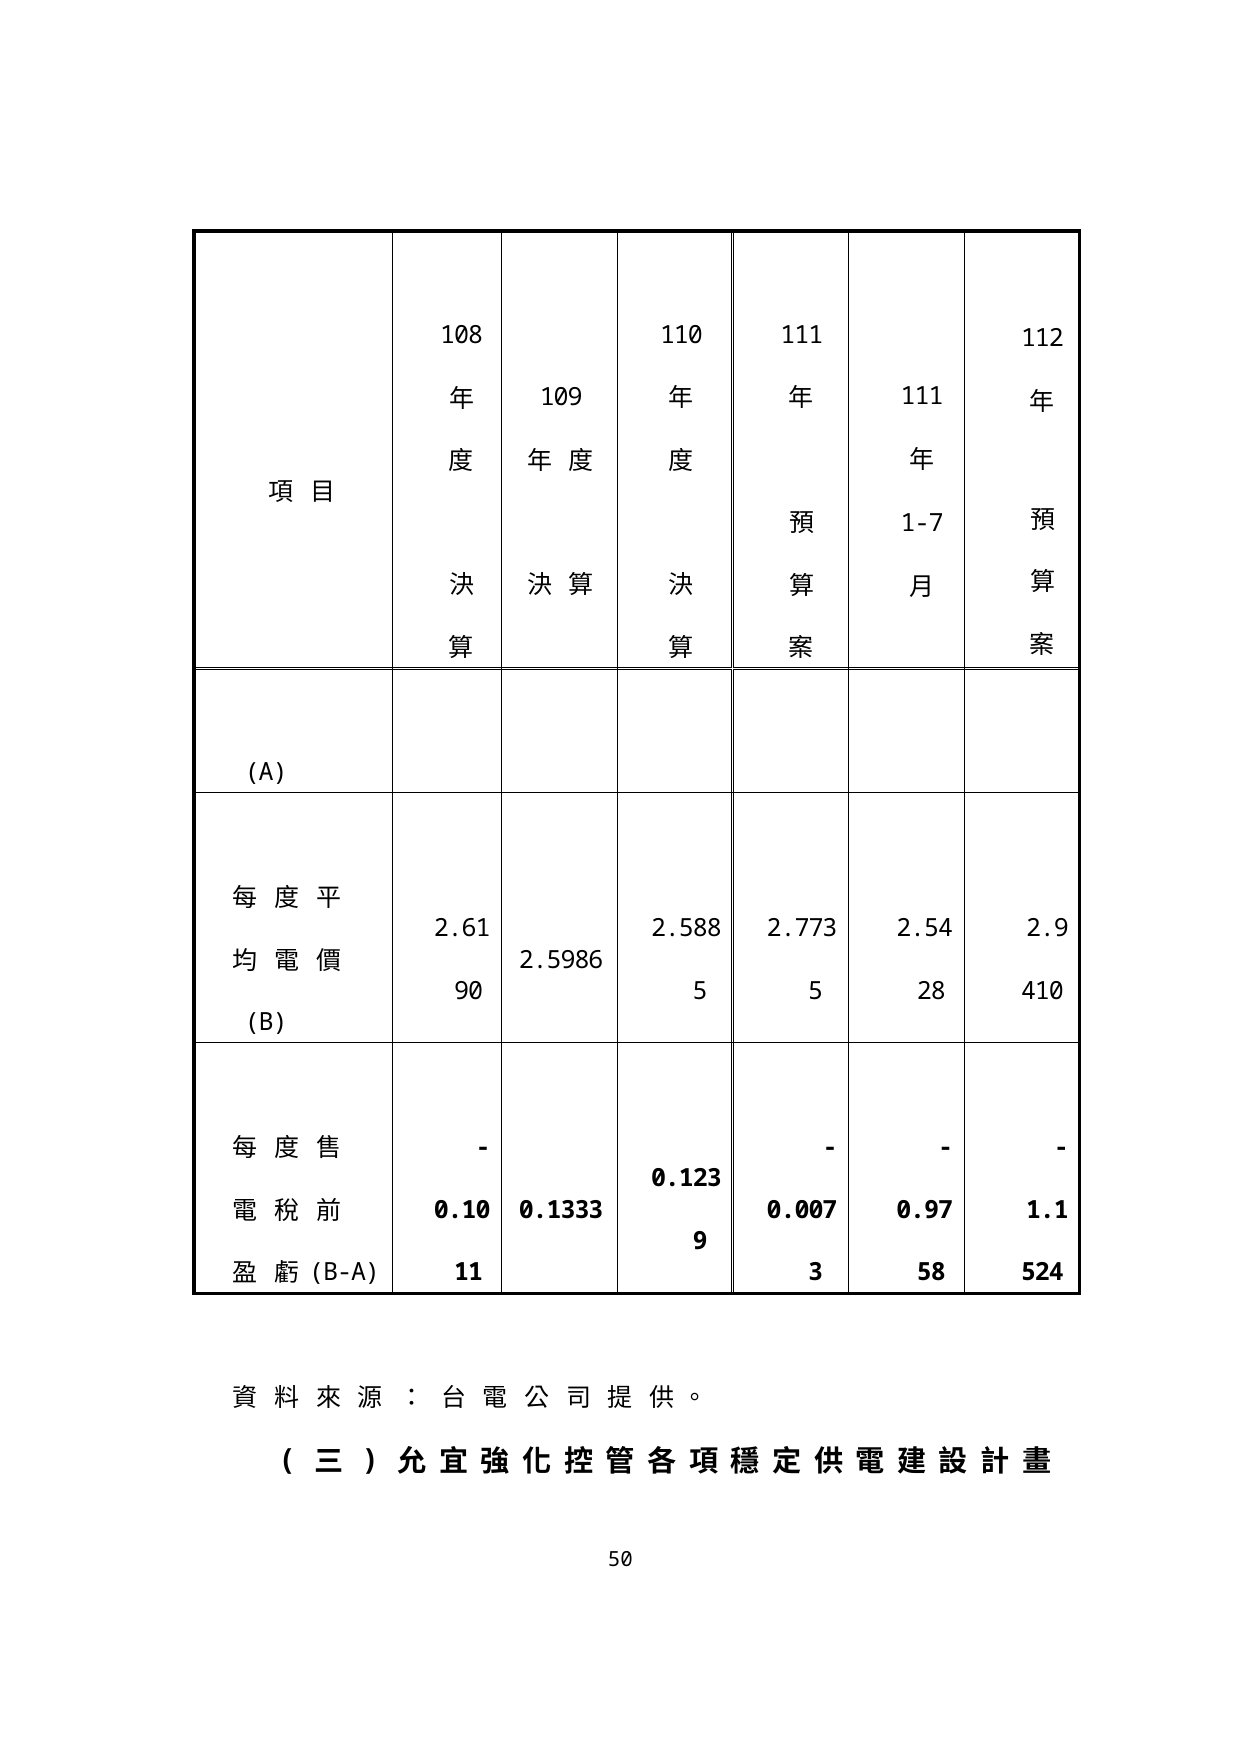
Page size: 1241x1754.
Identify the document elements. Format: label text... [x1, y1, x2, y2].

table_cell 0.1333 [502, 1043, 617, 1292]
text 資料來源：台電公司提供。 [184, 1354, 1058, 1417]
table_header 112年 預算案 [965, 233, 1078, 667]
table_cell 2.5986 [502, 793, 617, 1042]
table_cell 2.7735 [734, 793, 848, 1042]
table_cell 每度售電稅前盈虧(B-A) [196, 1043, 392, 1292]
table_cell -1.1524 [965, 1043, 1078, 1292]
table_cell 2.5885 [618, 793, 731, 1042]
table_cell 0.1239 [618, 1043, 731, 1292]
table_cell [849, 670, 964, 792]
table_cell [965, 670, 1078, 792]
table_cell -0.1011 [393, 1043, 501, 1292]
table_cell [734, 670, 848, 792]
table_cell 2.6190 [393, 793, 501, 1042]
table_cell 2.9410 [965, 793, 1078, 1042]
table_cell -0.9758 [849, 1043, 964, 1292]
table_cell 每度平均電價(B) [196, 793, 392, 1042]
table_header 項目 [196, 233, 392, 667]
table_header 109年度 決算 [502, 233, 617, 667]
text (三)允宜強化控管各項穩定供電建設計畫 [242, 1417, 1058, 1479]
table_header 111年 預算案 [734, 233, 848, 667]
table_cell (A) [196, 670, 392, 792]
table_cell [502, 670, 617, 792]
table_cell -0.0073 [734, 1043, 848, 1292]
table_header 110年度 決算 [618, 233, 731, 667]
table_cell 2.5428 [849, 793, 964, 1042]
table_header 108年度 決算 [393, 233, 501, 667]
table_header 111年 1-7月 [849, 233, 964, 667]
table_cell [618, 670, 731, 792]
table_cell [393, 670, 501, 792]
